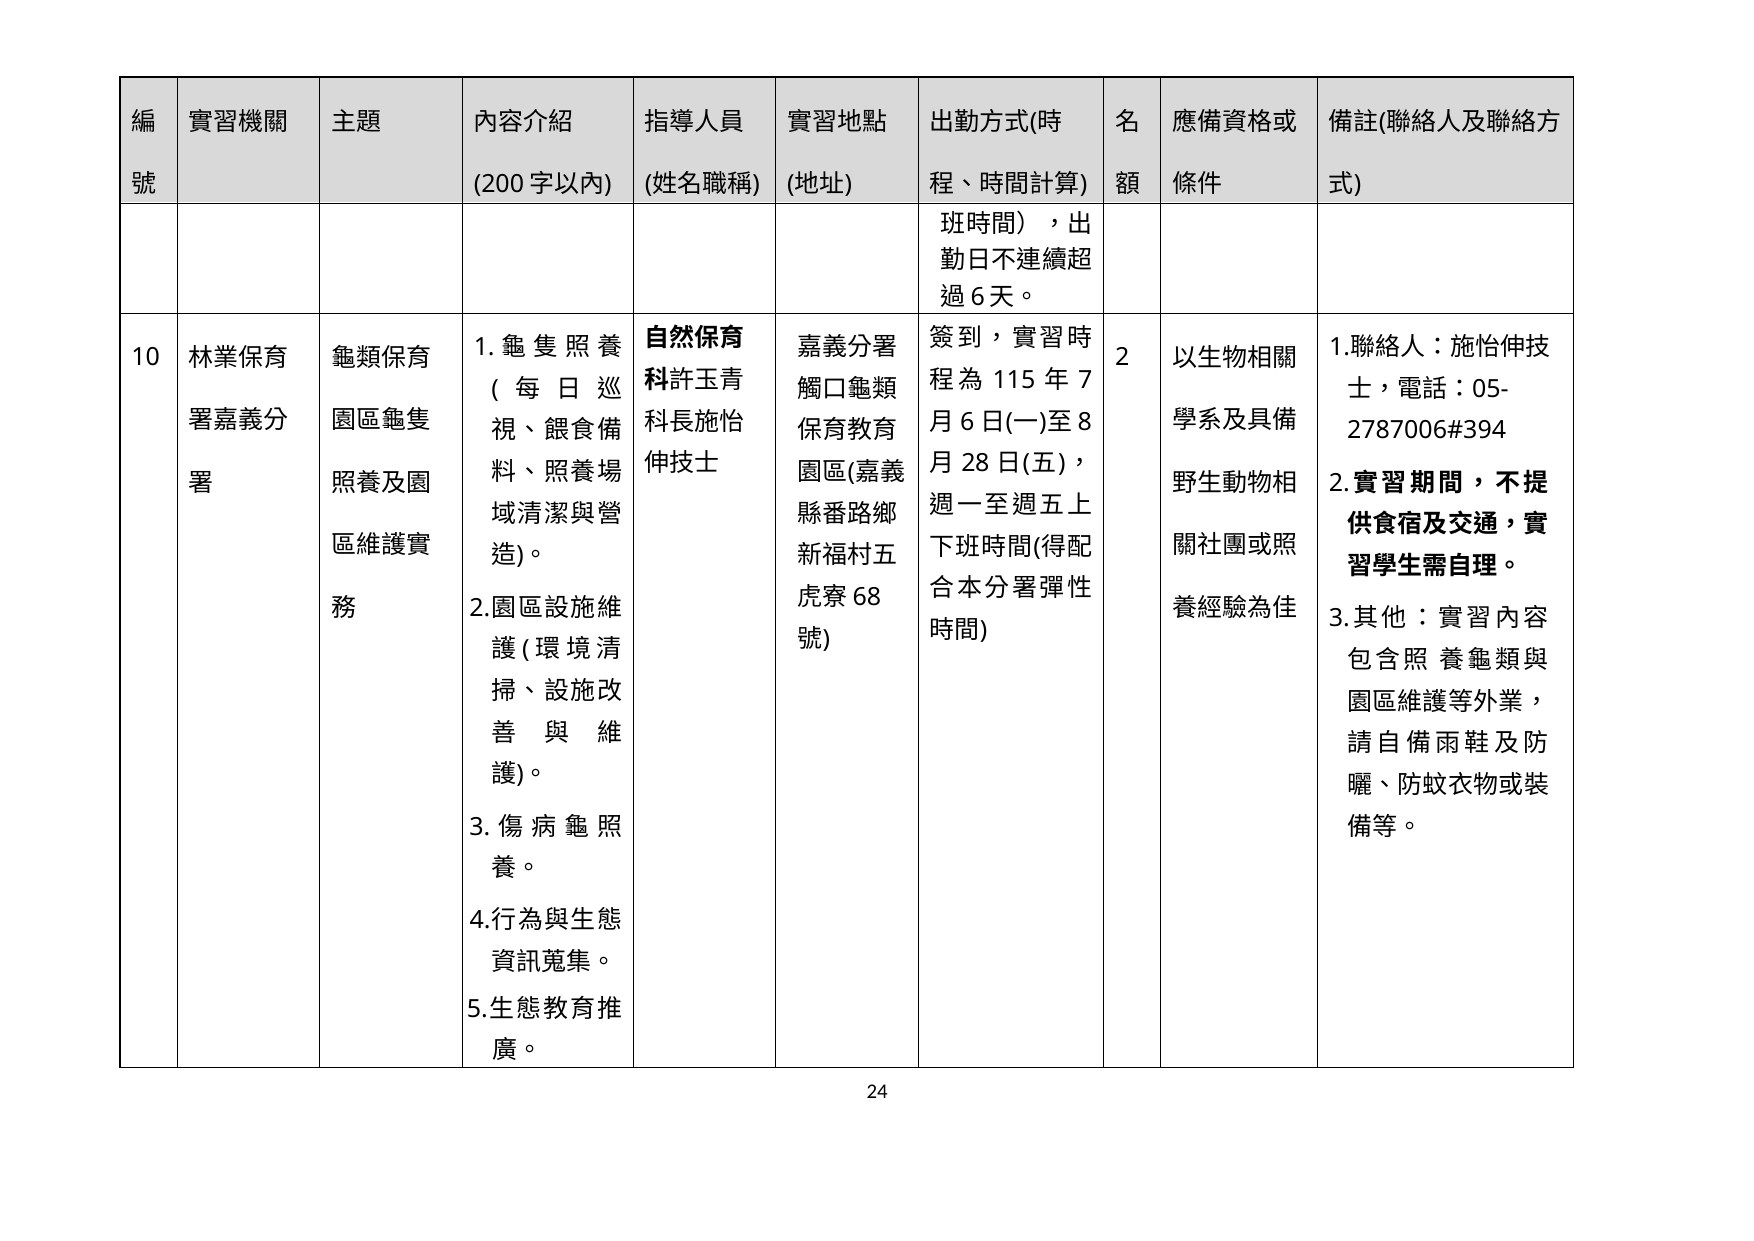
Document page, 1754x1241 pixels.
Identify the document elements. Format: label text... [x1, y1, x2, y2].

table_cell 2 [1104, 314, 1160, 1067]
table_cell 1.龜隻照養(每日巡視、餵食備料、照養場域清潔與營造)。 2.園區設施維護(環境清掃、設施改善與維護)。 3.傷病龜照養。 4.行為與生態資訊蒐集。 5.生態教育推廣。 [463, 314, 633, 1067]
table_cell 班時間），出勤日不連續超過6天。 [919, 204, 1103, 312]
table_header 出勤方式(時程、時間計算) [919, 78, 1103, 202]
table_header 內容介紹(200字以內) [463, 78, 633, 202]
table_cell 10 [121, 314, 177, 1067]
table_cell 林業保育署嘉義分署 [178, 314, 319, 1067]
table_cell [463, 204, 633, 312]
table_cell [1104, 204, 1160, 312]
table_cell 以生物相關學系及具備野生動物相關社團或照養經驗為佳 [1161, 314, 1317, 1067]
table_cell 簽到，實習時程為115年7月6日(一)至8月28日(五)，週一至週五上下班時間(得配合本分署彈性時間) [919, 314, 1103, 1067]
table_header 名額 [1104, 78, 1160, 202]
table_header 應備資格或條件 [1161, 78, 1317, 202]
table_cell [776, 204, 918, 312]
table_cell 龜類保育園區龜隻照養及園區維護實務 [320, 314, 462, 1067]
table_cell [121, 204, 177, 312]
table_header 指導人員(姓名職稱) [634, 78, 775, 202]
table_cell 1.聯絡人：施怡伸技士，電話：05-2787006#394 2.實習期間，不提供食宿及交通，實習學生需自理。 3.其他：實習內容包含照 養龜類與園區維護等外業，請自備雨鞋及防曬、防蚊衣物或裝備等。 [1318, 314, 1573, 1067]
table_header 備註(聯絡人及聯絡方式) [1318, 78, 1573, 202]
table_cell [320, 204, 462, 312]
table_cell [1161, 204, 1317, 312]
table_header 編號 [121, 78, 177, 202]
table_cell [634, 204, 775, 312]
table_cell [1318, 204, 1573, 312]
table_cell 嘉義分署觸口龜類保育教育園區(嘉義縣番路鄉新福村五虎寮68號) [776, 314, 918, 1067]
table_cell 自然保育科許玉青科長施怡伸技士 [634, 314, 775, 1067]
table_header 實習地點 (地址) [776, 78, 918, 202]
table_header 主題 [320, 78, 462, 202]
table_cell [178, 204, 319, 312]
table_header 實習機關 [178, 78, 319, 202]
